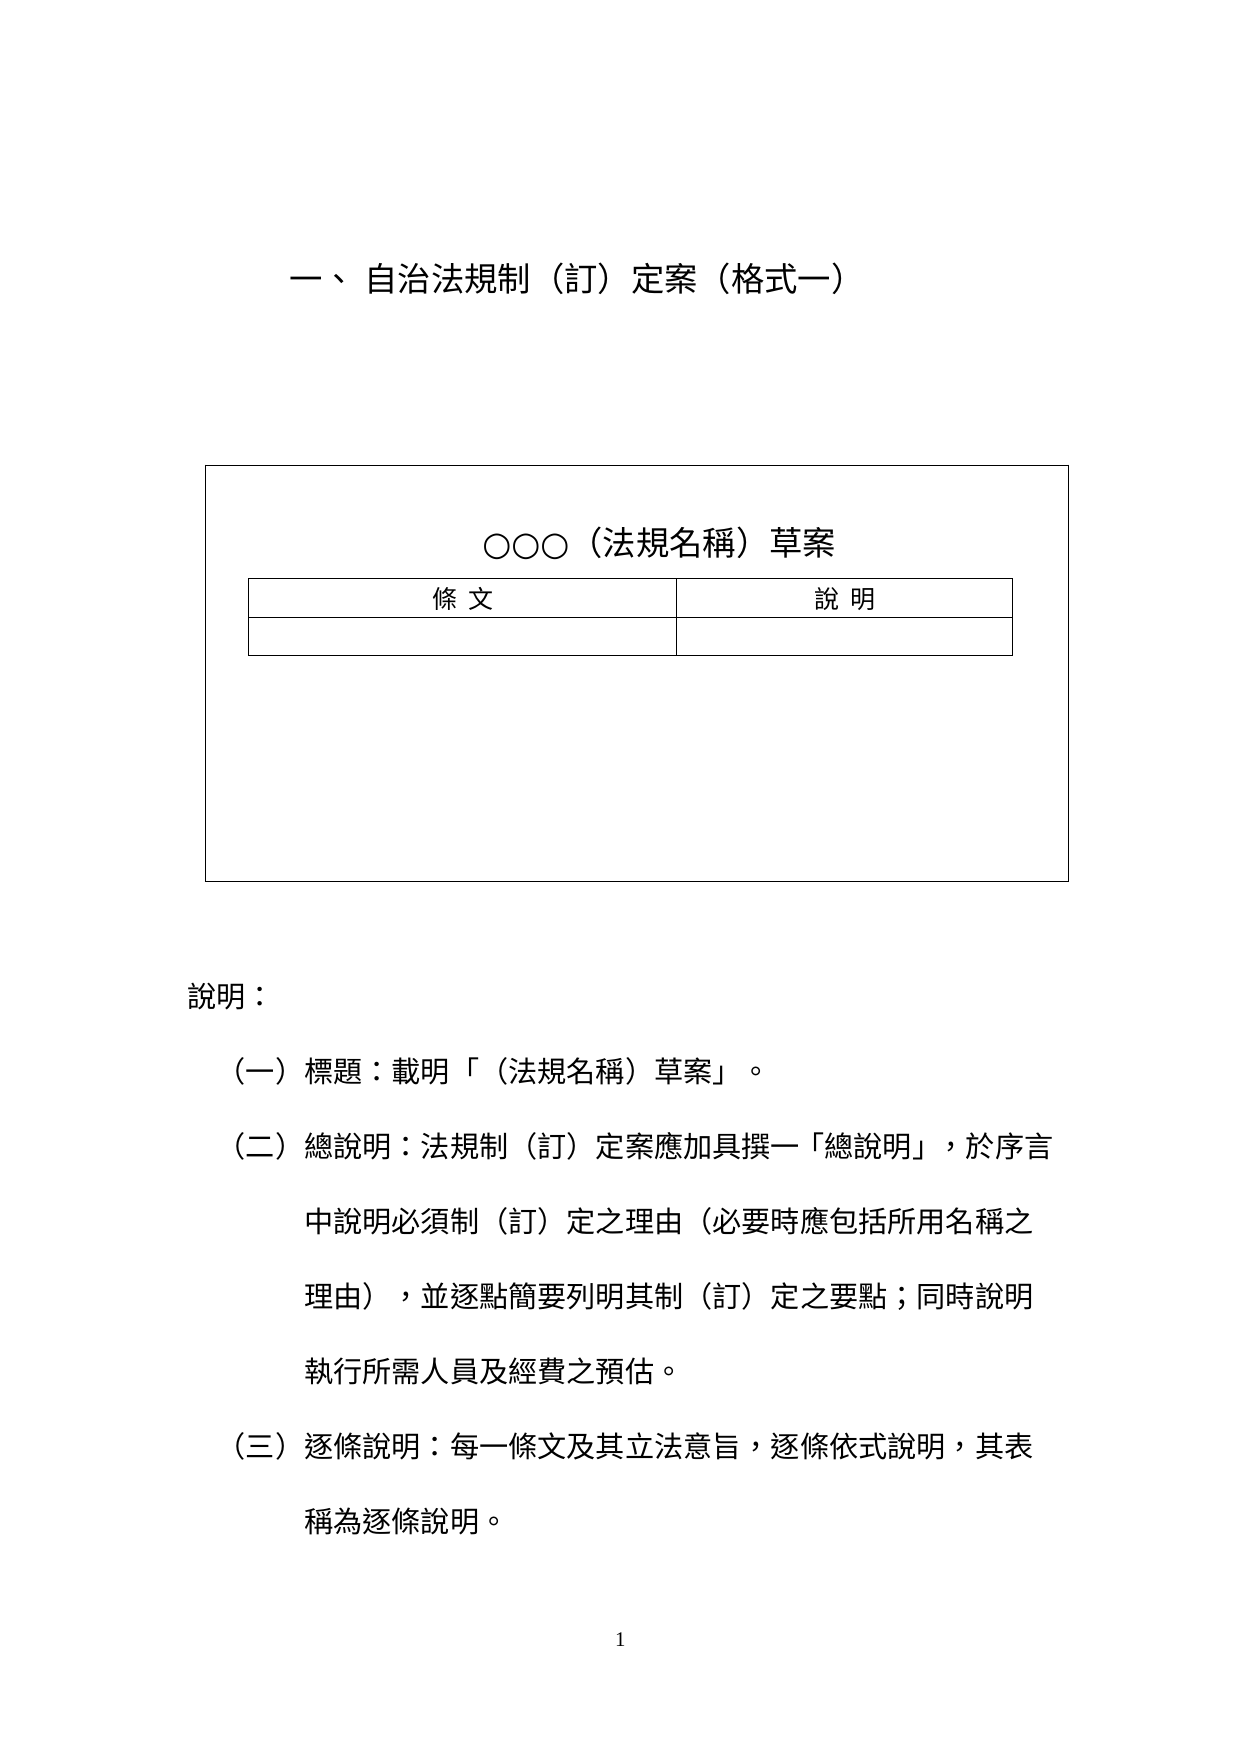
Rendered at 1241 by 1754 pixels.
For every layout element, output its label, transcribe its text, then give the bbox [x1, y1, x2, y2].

table_cell [249, 618, 676, 655]
table_header ○○○（法規名稱）草案 [206, 466, 1068, 881]
text （一）標題：載明「（法規名稱）草案」。 [187, 1032, 1053, 1107]
table_cell [677, 618, 1012, 655]
list 自治法規制（訂）定案（格式一） [289, 239, 1053, 314]
text （三）逐條說明：每一條文及其立法意旨，逐條依式說明，其表稱為逐條說明。 [216, 1407, 1053, 1557]
table_header 條 文 [249, 579, 676, 617]
text 說明： [187, 957, 1053, 1032]
table_header 說 明 [677, 579, 1012, 617]
text （二）總說明：法規制（訂）定案應加具撰一「總說明」，於序言中說明必須制（訂）定之理由（必要時應包括所用名稱之理由），並逐點簡要列明其制（訂）定之要點；同時說明執行所需人員及經費之預估。 [216, 1107, 1053, 1407]
